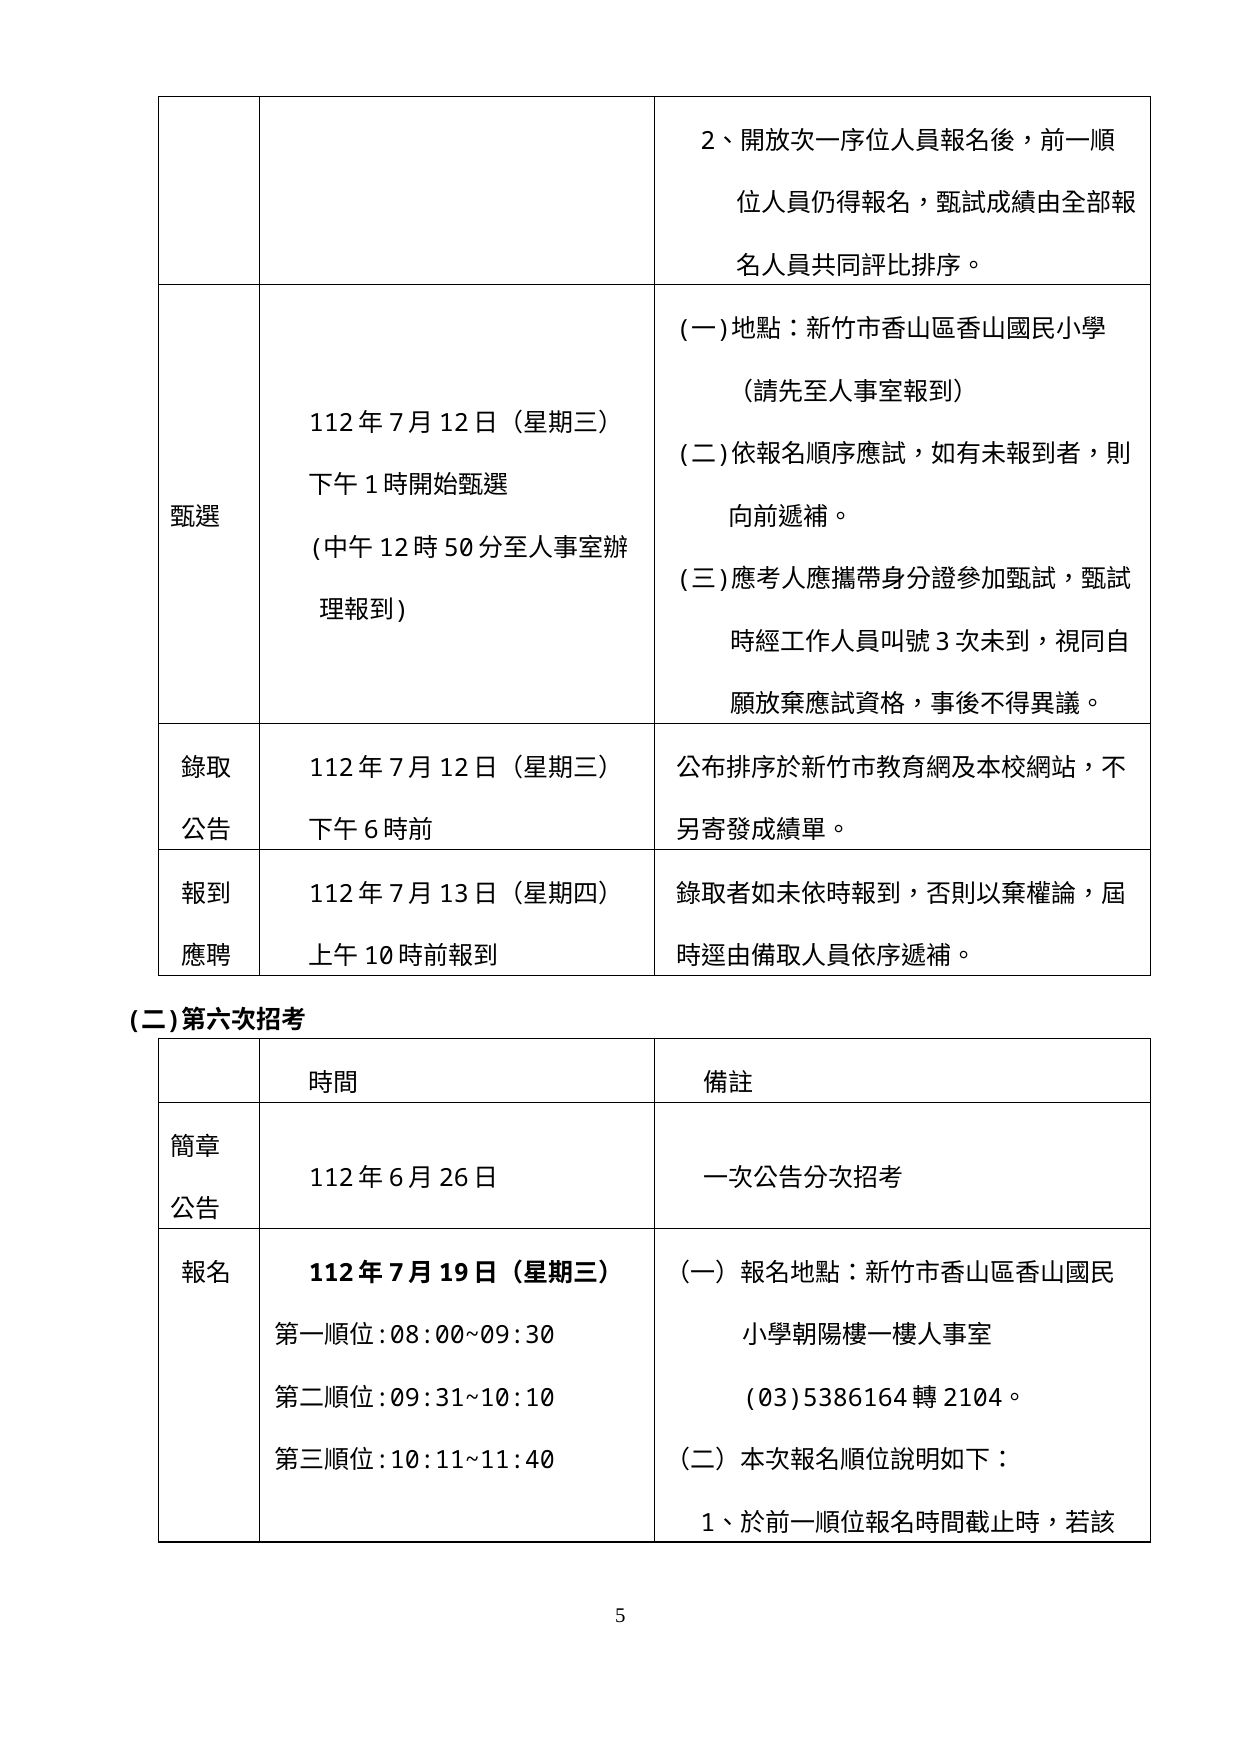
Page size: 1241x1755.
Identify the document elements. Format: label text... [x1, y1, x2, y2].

table_header 備註 [655, 1039, 1150, 1102]
table_cell （一）報名地點：新竹市香山區香山國民小學朝陽樓一樓人事室 (03)5386164轉2104。 （二）本次報名順位說明如下： 1、於前一順位報名時間截止時，若該 [655, 1229, 1150, 1541]
table_header [159, 1039, 259, 1102]
table_cell 錄取者如未依時報到，否則以棄權論，屆時逕由備取人員依序遞補。 [655, 850, 1150, 975]
table_cell 一次公告分次招考 [655, 1103, 1150, 1228]
table_cell (一)地點：新竹市香山區香山國民小學（請先至人事室報到） (二)依報名順序應試，如有未報到者，則向前遞補。 (三)應考人應攜帶身分證參加甄試，甄試時經工作人員叫號3次未到，視同自願放棄應試資格，事後不得異議。 [655, 285, 1150, 723]
table_cell 112年7月13日（星期四） 上午10時前報到 [260, 850, 654, 975]
table_cell 簡章 公告 [159, 1103, 259, 1228]
table_cell 報到應聘 [159, 850, 259, 975]
table_cell 公布排序於新竹市教育網及本校網站，不另寄發成績單。 [655, 724, 1150, 849]
table_cell 甄選 [159, 285, 259, 723]
table_cell 112年7月12日（星期三） 下午6時前 [260, 724, 654, 849]
table_header 時間 [260, 1039, 654, 1102]
table_cell 報名 [159, 1229, 259, 1541]
table_cell 2、開放次一序位人員報名後，前一順位人員仍得報名，甄試成績由全部報名人員共同評比排序。 [655, 97, 1150, 284]
text (二)第六次招考 [126, 976, 1152, 1038]
table_cell 112年7月12日（星期三） 下午1時開始甄選 (中午12時50分至人事室辦理報到) [260, 285, 654, 723]
table_cell 112年7月19日（星期三） 第一順位:08:00~09:30 第二順位:09:31~10:10 第三順位:10:11~11:40 [260, 1229, 654, 1541]
table_cell [260, 97, 654, 284]
table_cell [159, 97, 259, 284]
table_cell 錄取公告 [159, 724, 259, 849]
table_cell 112年6月26日 [260, 1103, 654, 1228]
